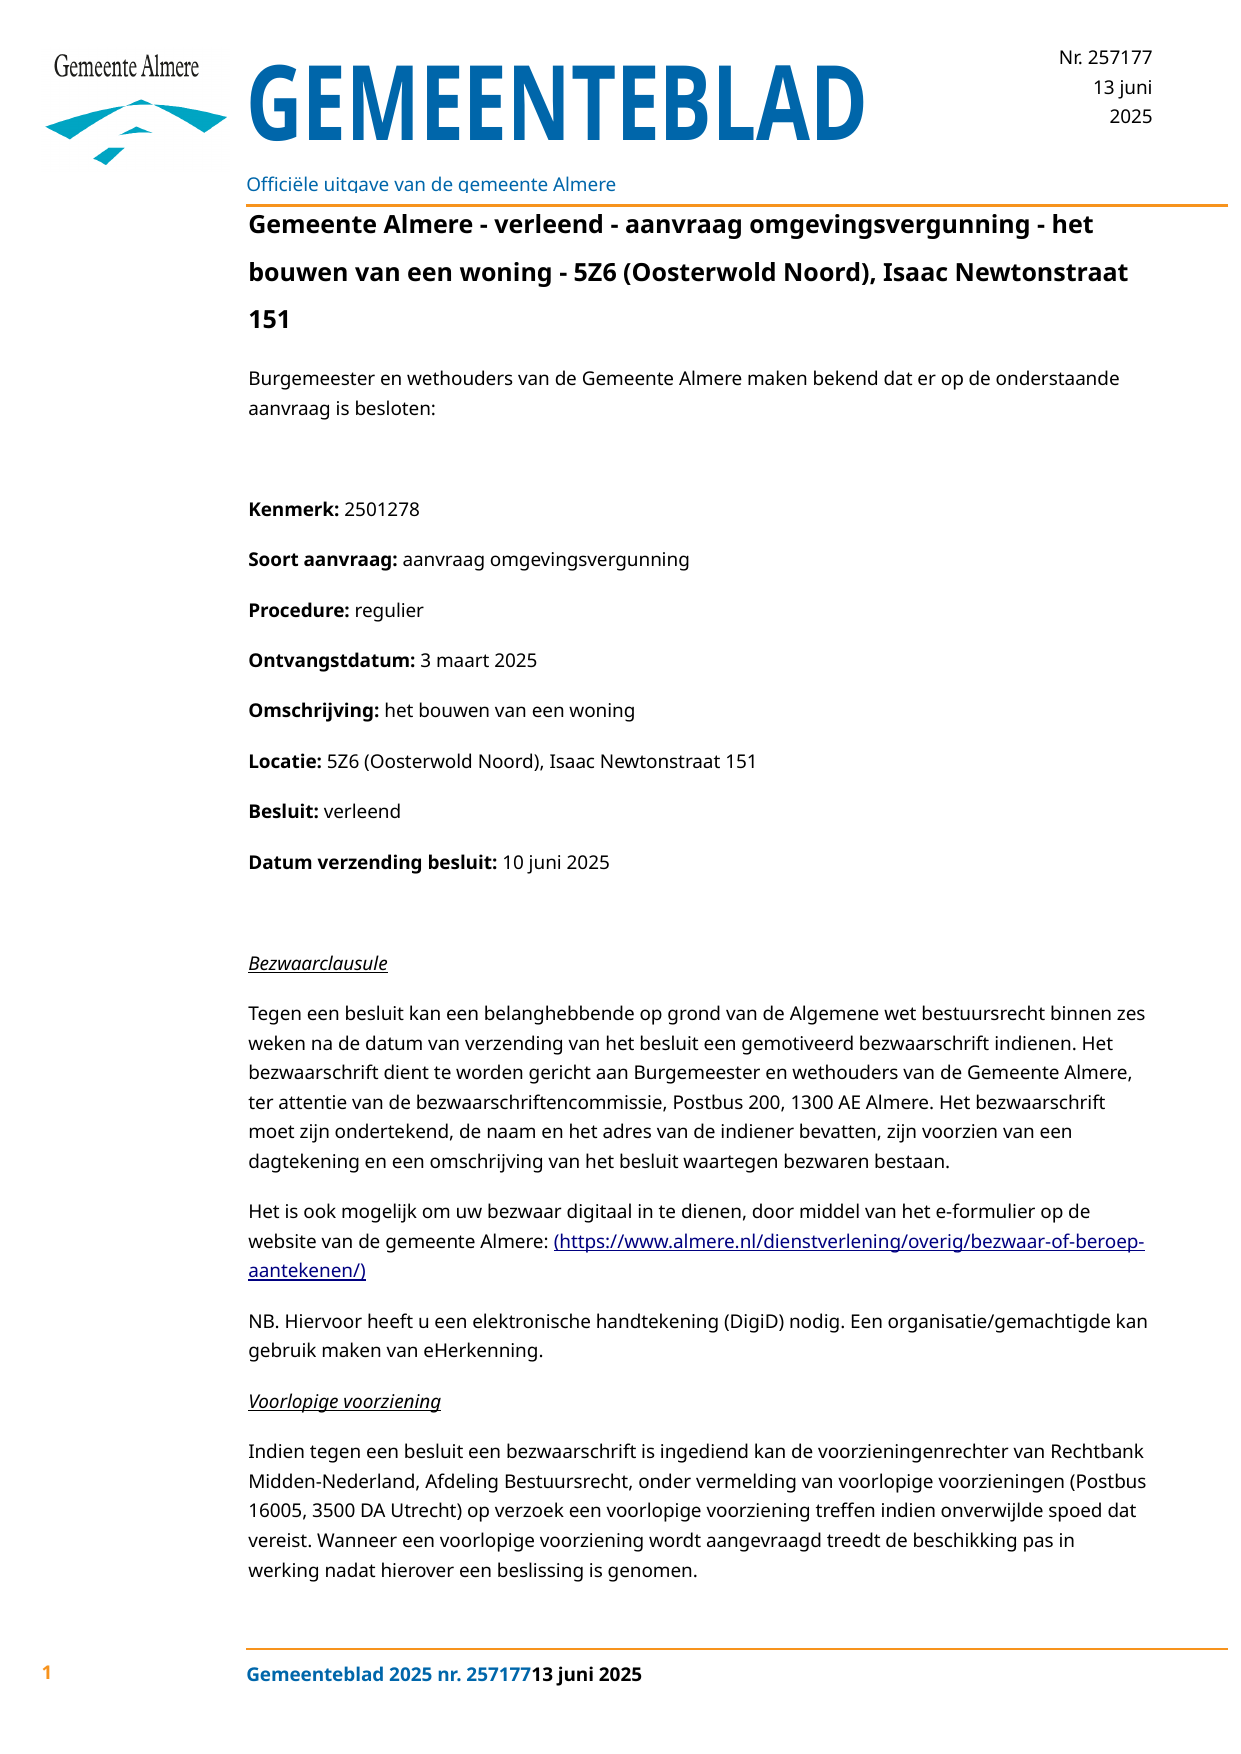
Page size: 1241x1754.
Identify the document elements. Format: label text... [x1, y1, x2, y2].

text Het is ook mogelijk om uw bezwaar digitaal in te dienen, door middel van het e-formulier op de website van de gemeente Almere: (https://www.almere.nl/dienstverlening/overig/bezwaar-of-beroep-aantekenen/) [248, 1198, 1152, 1283]
text Locatie: 5Z6 (Oosterwold Noord), Isaac Newtonstraat 151 [248, 748, 1152, 774]
text Gemeente Almere - verleend - aanvraag omgevingsvergunning - het bouwen van een woning - 5Z6 (Oosterwold Noord), Isaac Newtonstraat 151 [248, 207, 1152, 336]
text Kenmerk: 2501278 [248, 496, 1152, 522]
text Voorlopige voorziening [248, 1388, 1152, 1414]
text Ontvangstdatum: 3 maart 2025 [248, 647, 1152, 673]
text Datum verzending besluit: 10 juni 2025 [248, 849, 1152, 874]
text Bezwaarclausule [248, 950, 1152, 975]
text Besluit: verleend [248, 798, 1152, 824]
text Burgemeester en wethouders van de Gemeente Almere maken bekend dat er op de onderstaande aanvraag is besloten: [248, 366, 1152, 421]
text Procedure: regulier [248, 597, 1152, 622]
text Omschrijving: het bouwen van een woning [248, 698, 1152, 723]
text Indien tegen een besluit een bezwaarschrift is ingediend kan de voorzieningenrechter van Rechtbank Midden-Nederland, Afdeling Bestuursrecht, onder vermelding van voorlopige voorzieningen (Postbus 16005, 3500 DA Utrecht) op verzoek een voorlopige voorziening treffen indien onverwijlde spoed dat vereist. Wanneer een voorlopige voorziening wordt aangevraagd treedt de beschikking pas in werking nadat hierover een beslissing is genomen. [248, 1438, 1152, 1582]
picture [41, 47, 231, 172]
text Tegen een besluit kan een belanghebbende op grond van de Algemene wet bestuursrecht binnen zes weken na de datum van verzending van het besluit een gemotiveerd bezwaarschrift indienen. Het bezwaarschrift dient te worden gericht aan Burgemeester en wethouders van de Gemeente Almere, ter attentie van de bezwaarschriftencommissie, Postbus 200, 1300 AE Almere. Het bezwaarschrift moet zijn ondertekend, de naam en het adres van de indiener bevatten, zijn voorzien van een dagtekening en een omschrijving van het besluit waartegen bezwaren bestaan. [248, 1000, 1152, 1174]
text NB. Hiervoor heeft u een elektronische handtekening (DigiD) nodig. Een organisatie/gemachtigde kan gebruik maken van eHerkenning. [248, 1308, 1152, 1363]
text Soort aanvraag: aanvraag omgevingsvergunning [248, 546, 1152, 572]
